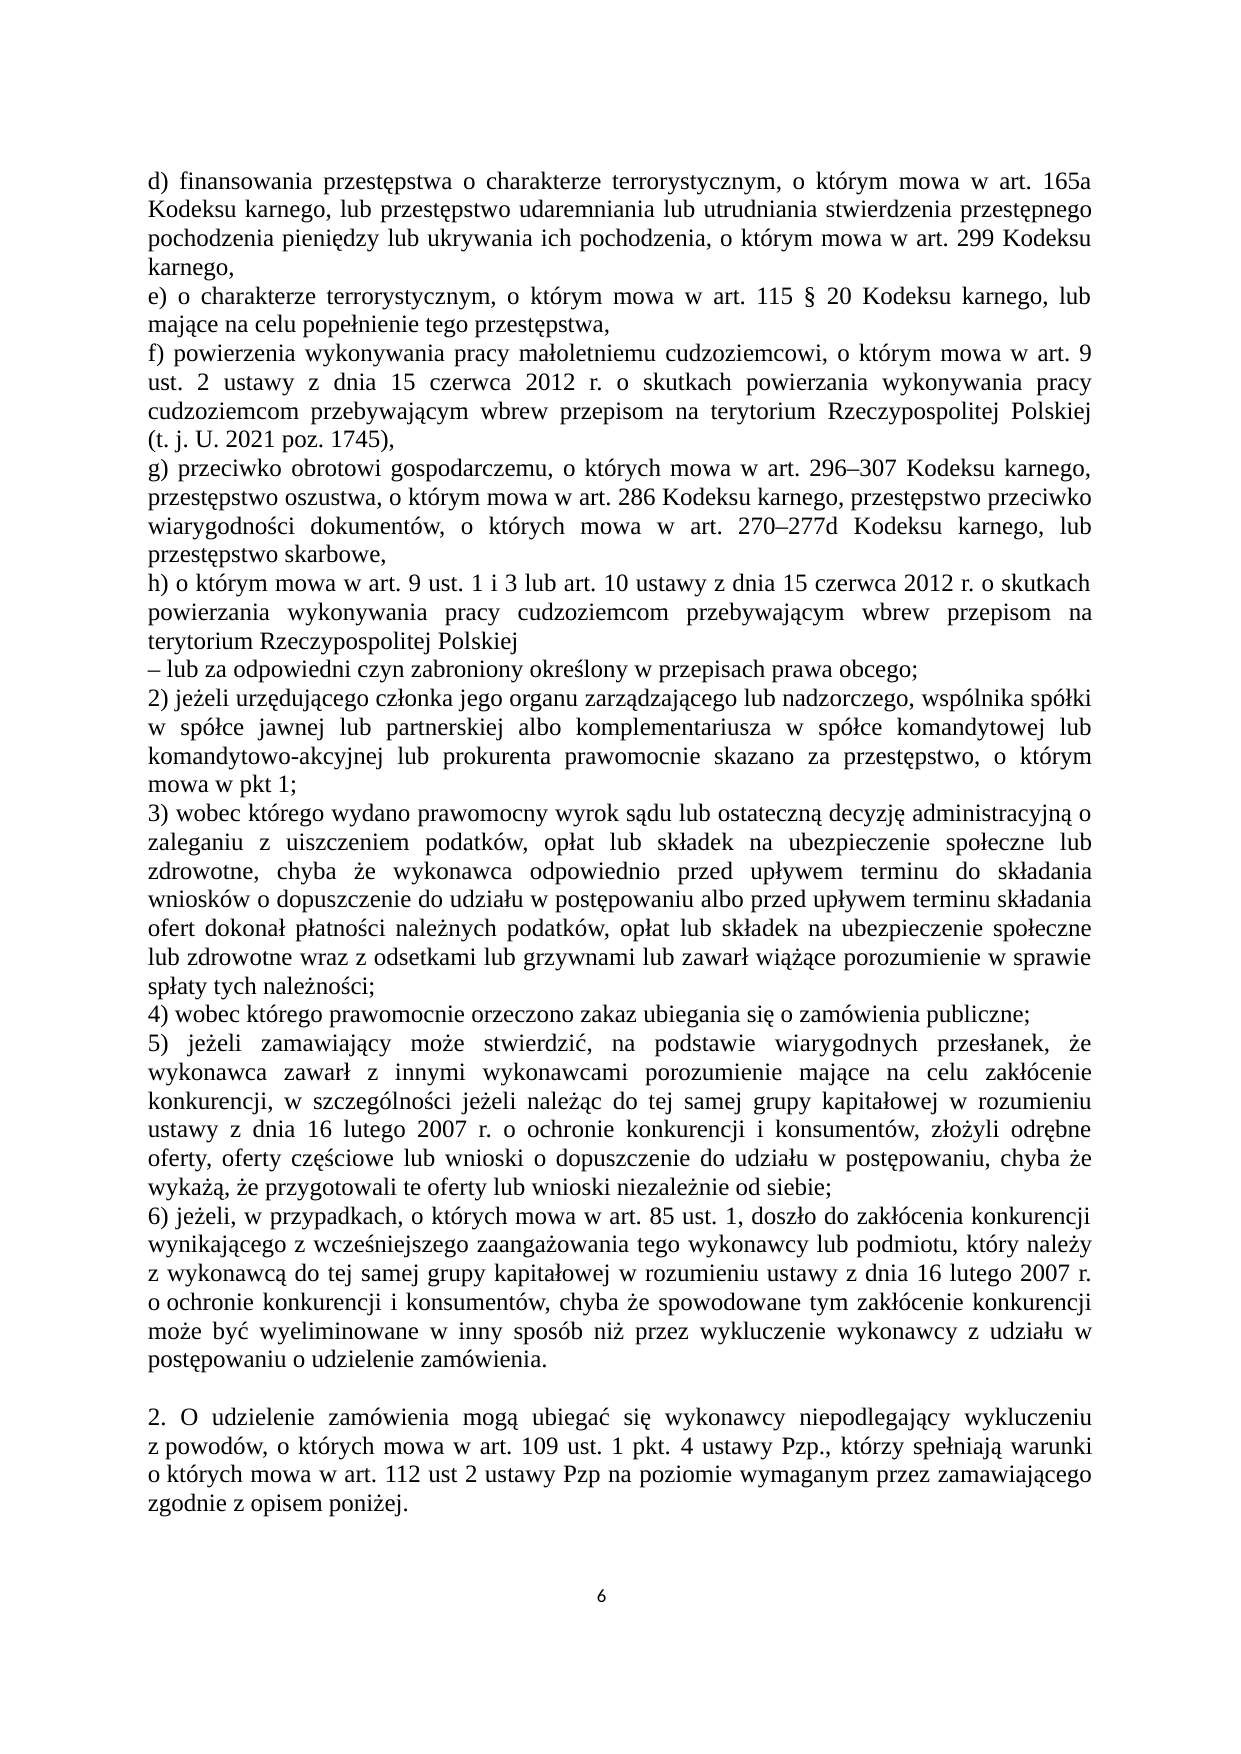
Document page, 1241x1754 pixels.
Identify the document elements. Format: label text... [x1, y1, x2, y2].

text – lub za odpowiedni czyn zabroniony określony w przepisach prawa obcego; [148, 654, 1093, 683]
text 5) jeżeli zamawiający może stwierdzić, na podstawie wiarygodnych przesłanek, że wykonawca zawarł z innymi wykonawcami porozumienie mające na celu zakłócenie konkurencji, w szczególności jeżeli należąc do tej samej grupy kapitałowej w rozumieniu ustawy z dnia 16 lutego 2007 r. o ochronie konkurencji i konsumentów, złożyli odrębne oferty, oferty częściowe lub wnioski o dopuszczenie do udziału w postępowaniu, chyba że wykażą, że przygotowali te oferty lub wnioski niezależnie od siebie; [148, 1028, 1093, 1201]
text f) powierzenia wykonywania pracy małoletniemu cudzoziemcowi, o którym mowa w art. 9 ust. 2 ustawy z dnia 15 czerwca 2012 r. o skutkach powierzania wykonywania pracy cudzoziemcom przebywającym wbrew przepisom na terytorium Rzeczypospolitej Polskiej (t. j. U. 2021 poz. 1745), [148, 338, 1093, 453]
text 2. O udzielenie zamówienia mogą ubiegać się wykonawcy niepodlegający wykluczeniu z powodów, o których mowa w art. 109 ust. 1 pkt. 4 ustawy Pzp., którzy spełniają warunki o których mowa w art. 112 ust 2 ustawy Pzp na poziomie wymaganym przez zamawiającego zgodnie z opisem poniżej. [148, 1402, 1093, 1517]
text 6) jeżeli, w przypadkach, o których mowa w art. 85 ust. 1, doszło do zakłócenia konkurencji wynikającego z wcześniejszego zaangażowania tego wykonawcy lub podmiotu, który należy z wykonawcą do tej samej grupy kapitałowej w rozumieniu ustawy z dnia 16 lutego 2007 r. o ochronie konkurencji i konsumentów, chyba że spowodowane tym zakłócenie konkurencji może być wyeliminowane w inny sposób niż przez wykluczenie wykonawcy z udziału w postępowaniu o udzielenie zamówienia. [148, 1201, 1093, 1373]
text e) o charakterze terrorystycznym, o którym mowa w art. 115 § 20 Kodeksu karnego, lub mające na celu popełnienie tego przestępstwa, [148, 281, 1093, 338]
text d) finansowania przestępstwa o charakterze terrorystycznym, o którym mowa w art. 165a Kodeksu karnego, lub przestępstwo udaremniania lub utrudniania stwierdzenia przestępnego pochodzenia pieniędzy lub ukrywania ich pochodzenia, o którym mowa w art. 299 Kodeksu karnego, [148, 166, 1093, 281]
text h) o którym mowa w art. 9 ust. 1 i 3 lub art. 10 ustawy z dnia 15 czerwca 2012 r. o skutkach powierzania wykonywania pracy cudzoziemcom przebywającym wbrew przepisom na terytorium Rzeczypospolitej Polskiej [148, 568, 1093, 654]
text 2) jeżeli urzędującego członka jego organu zarządzającego lub nadzorczego, wspólnika spółki w spółce jawnej lub partnerskiej albo komplementariusza w spółce komandytowej lub komandytowo-akcyjnej lub prokurenta prawomocnie skazano za przestępstwo, o którym mowa w pkt 1; [148, 683, 1093, 798]
text g) przeciwko obrotowi gospodarczemu, o których mowa w art. 296–307 Kodeksu karnego, przestępstwo oszustwa, o którym mowa w art. 286 Kodeksu karnego, przestępstwo przeciwko wiarygodności dokumentów, o których mowa w art. 270–277d Kodeksu karnego, lub przestępstwo skarbowe, [148, 453, 1093, 568]
text 4) wobec którego prawomocnie orzeczono zakaz ubiegania się o zamówienia publiczne; [148, 999, 1093, 1028]
text 3) wobec którego wydano prawomocny wyrok sądu lub ostateczną decyzję administracyjną o zaleganiu z uiszczeniem podatków, opłat lub składek na ubezpieczenie społeczne lub zdrowotne, chyba że wykonawca odpowiednio przed upływem terminu do składania wniosków o dopuszczenie do udziału w postępowaniu albo przed upływem terminu składania ofert dokonał płatności należnych podatków, opłat lub składek na ubezpieczenie społeczne lub zdrowotne wraz z odsetkami lub grzywnami lub zawarł wiążące porozumienie w sprawie spłaty tych należności; [148, 798, 1093, 999]
